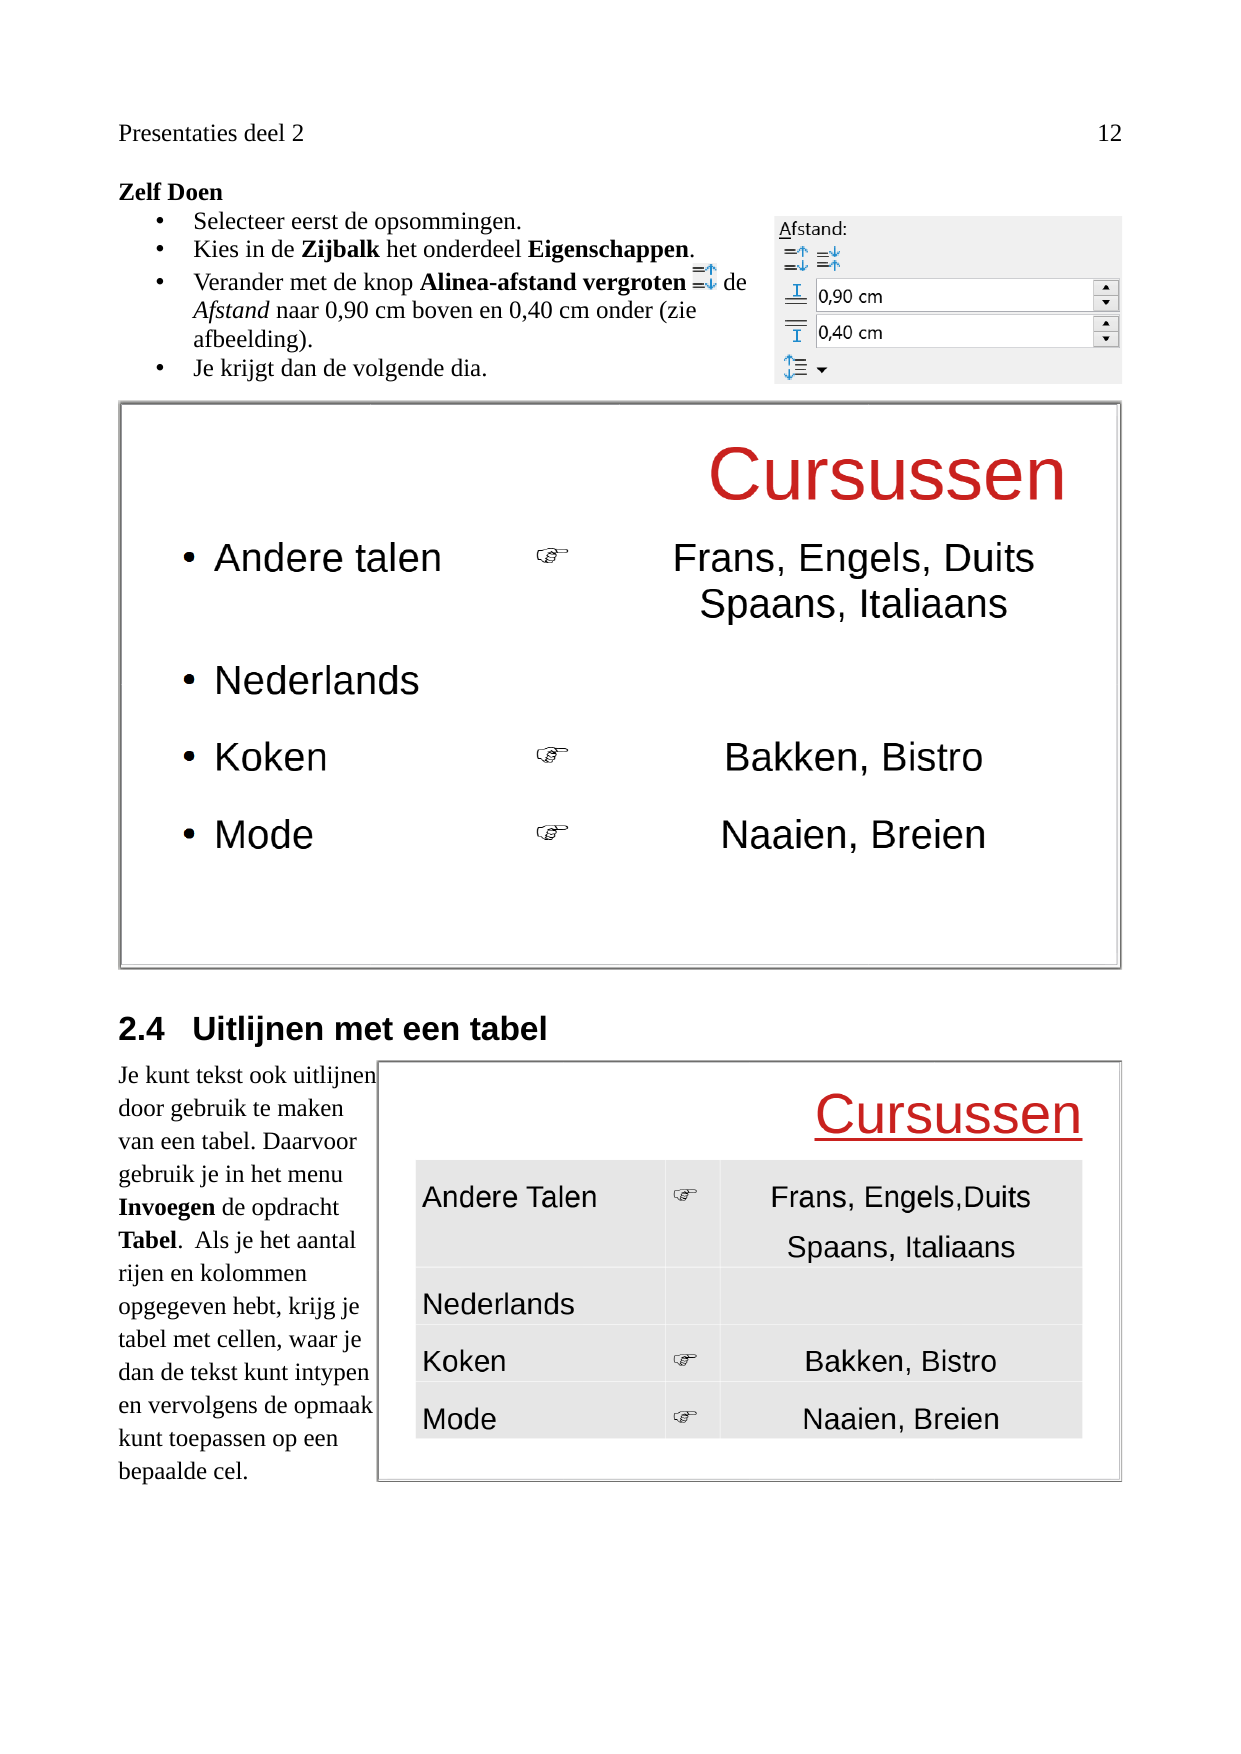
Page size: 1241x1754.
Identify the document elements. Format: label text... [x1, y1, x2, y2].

list Verander met de knop Alinea-afstand vergroten de Afstand naar 0,90 cm boven en 0,40 cm onder (zie afbeelding). [156, 263, 774, 353]
picture [692, 263, 717, 290]
picture [118, 400, 1123, 970]
list Je krijgt dan de volgende dia. [156, 353, 774, 382]
list Kies in de Zijbalk het onderdeel Eigenschappen. [156, 234, 774, 263]
text Je kunt tekst ook uitlijnen door gebruik te maken van een tabel. Daarvoor gebruik je in het menu Invoegen de opdracht Tabel. Als je het aantal rijen en kolommen opgegeven hebt, krijg je tabel met cellen, waar je dan de tekst kunt intypen en vervolgens de opmaak kunt toepassen op een bepaalde cel. [118, 1060, 1122, 1485]
picture [774, 216, 1123, 384]
text Zelf Doen [118, 177, 1122, 206]
picture [376, 1060, 1123, 1482]
list Selecteer eerst de opsommingen. [156, 206, 1122, 234]
subtitle Uitlijnen met een tabel [118, 1009, 1122, 1048]
